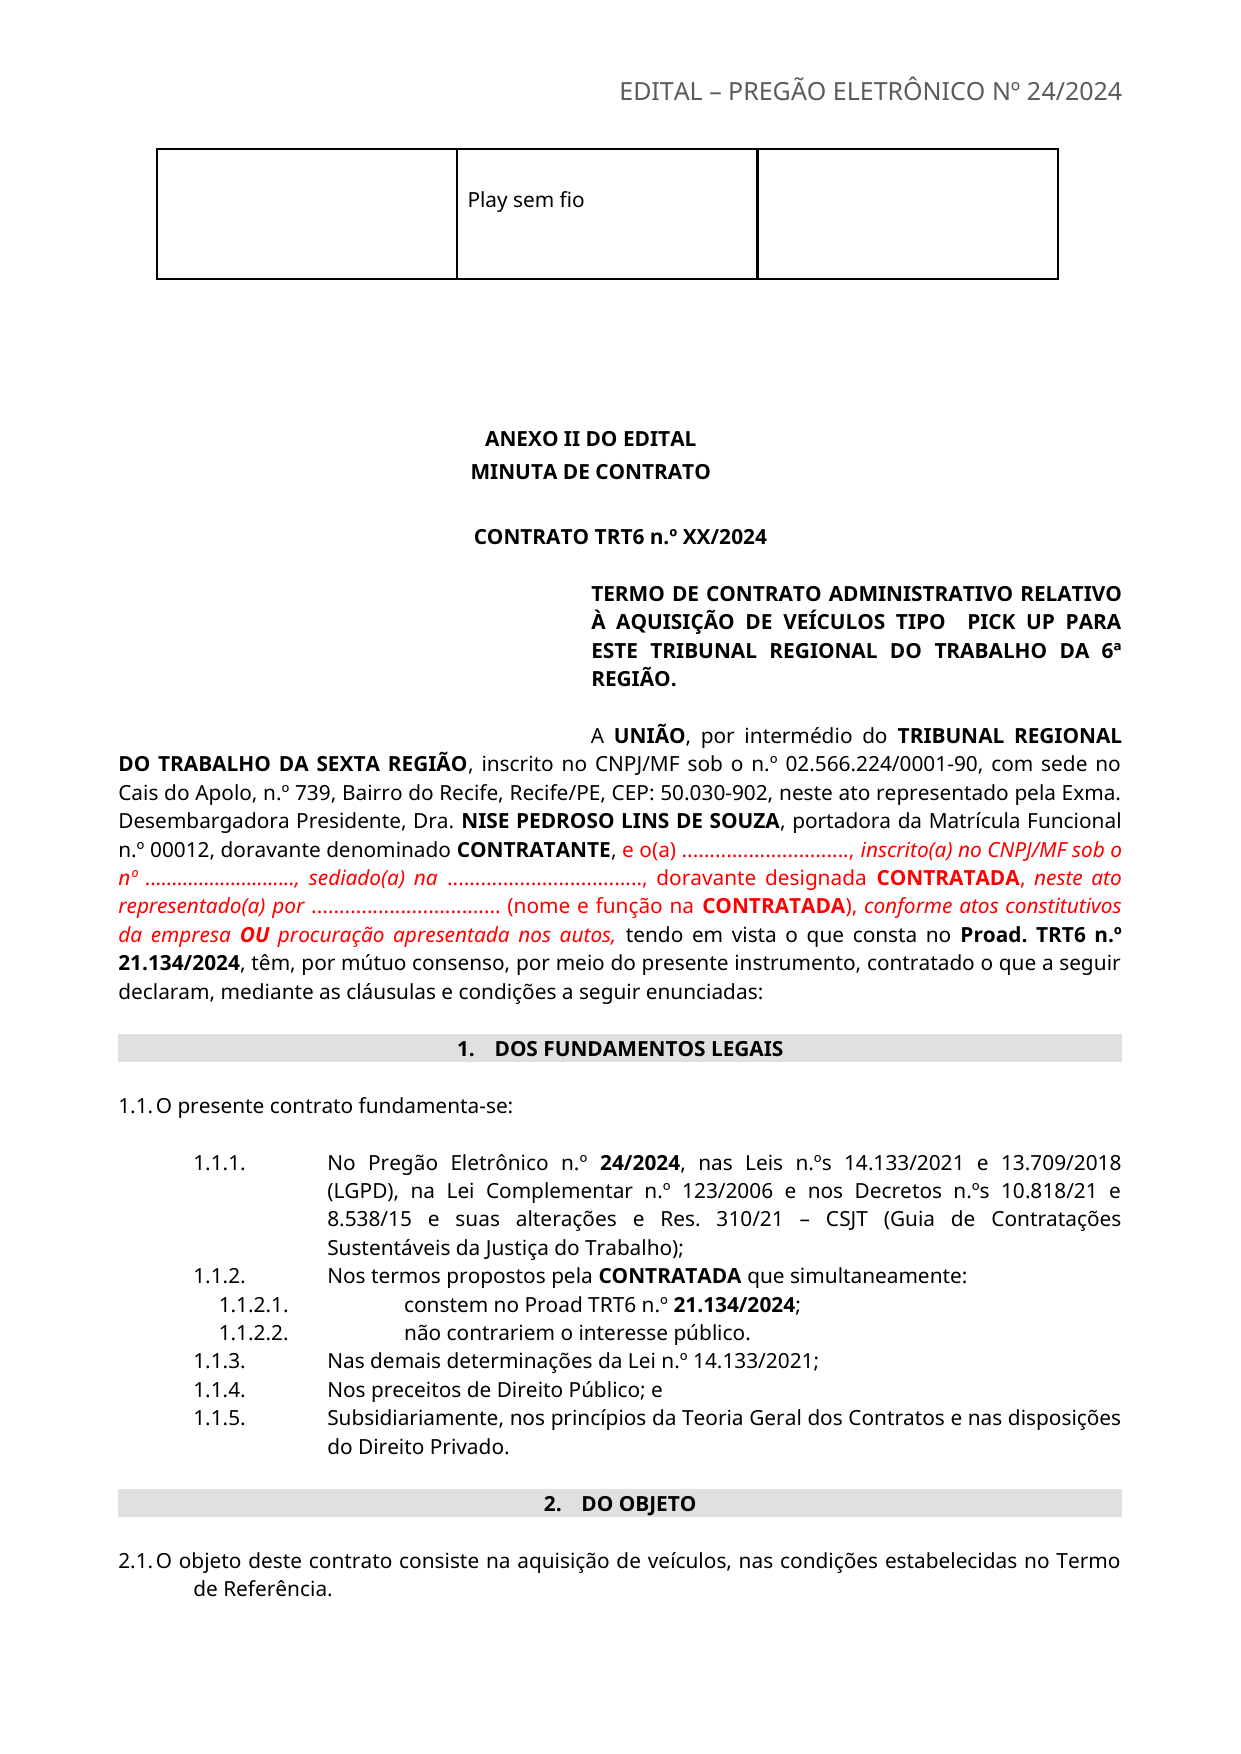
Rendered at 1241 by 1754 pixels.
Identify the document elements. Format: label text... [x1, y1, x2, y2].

list O objeto deste contrato consiste na aquisição de veículos, nas condições estabelecidas no Termo de Referência. [118, 1546, 1122, 1603]
table_cell [759, 150, 1057, 277]
table_cell [158, 150, 456, 277]
text CONTRATO TRT6 n.º XX/2024 [118, 522, 1122, 550]
list DOS FUNDAMENTOS LEGAIS [118, 1034, 1122, 1062]
list Subsidiariamente, nos princípios da Teoria Geral dos Contratos e nas disposições do Direito Privado. [193, 1403, 1122, 1460]
list No Pregão Eletrônico n.º 24/2024, nas Leis n.ºs 14.133/2021 e 13.709/2018 (LGPD), na Lei Complementar n.º 123/2006 e nos Decretos n.ºs 10.818/21 e 8.538/15 e suas alterações e Res. 310/21 – CSJT (Guia de Contratações Sustentáveis da Justiça do Trabalho); [193, 1148, 1122, 1261]
list Nos termos propostos pela CONTRATADA que simultaneamente: [193, 1261, 1122, 1290]
list DO OBJETO [118, 1489, 1122, 1517]
text TERMO DE CONTRATO ADMINISTRATIVO RELATIVO À AQUISIÇÃO DE VEÍCULOS TIPO PICK UP PARA ESTE TRIBUNAL REGIONAL DO TRABALHO DA 6ª REGIÃO. [591, 579, 1122, 693]
text MINUTA DE CONTRATO [59, 457, 1122, 485]
list Nos preceitos de Direito Público; e [193, 1375, 1122, 1403]
list constem no Proad TRT6 n.º 21.134/2024; [218, 1290, 1122, 1318]
list Nas demais determinações da Lei n.º 14.133/2021; [193, 1347, 1122, 1375]
list não contrariem o interesse público. [218, 1318, 1122, 1347]
table_cell Play sem fio [458, 150, 756, 277]
list O presente contrato fundamenta-se: [118, 1091, 1122, 1119]
text A UNIÃO, por intermédio do TRIBUNAL REGIONAL DO TRABALHO DA SEXTA REGIÃO, inscrito no CNPJ/MF sob o n.º 02.566.224/0001-90, com sede no Cais do Apolo, n.º 739, Bairro do Recife, Recife/PE, CEP: 50.030-902, neste ato representado pela Exma. Desembargadora Presidente, Dra. NISE PEDROSO LINS DE SOUZA, portadora da Matrícula Funcional n.º 00012, doravante denominado CONTRATANTE, e o(a) .............................., inscrito(a) no CNPJ/MF sob o nº ............................, sediado(a) na ..................................., doravante designada CONTRATADA, neste ato representado(a) por .................................. (nome e função na CONTRATADA), conforme atos constitutivos da empresa OU procuração apresentada nos autos, tendo em vista o que consta no Proad. TRT6 n.º 21.134/2024, têm, por mútuo consenso, por meio do presente instrumento, contratado o que a seguir declaram, mediante as cláusulas e condições a seguir enunciadas: [118, 721, 1122, 1005]
text ANEXO II DO EDITAL [59, 424, 1122, 453]
